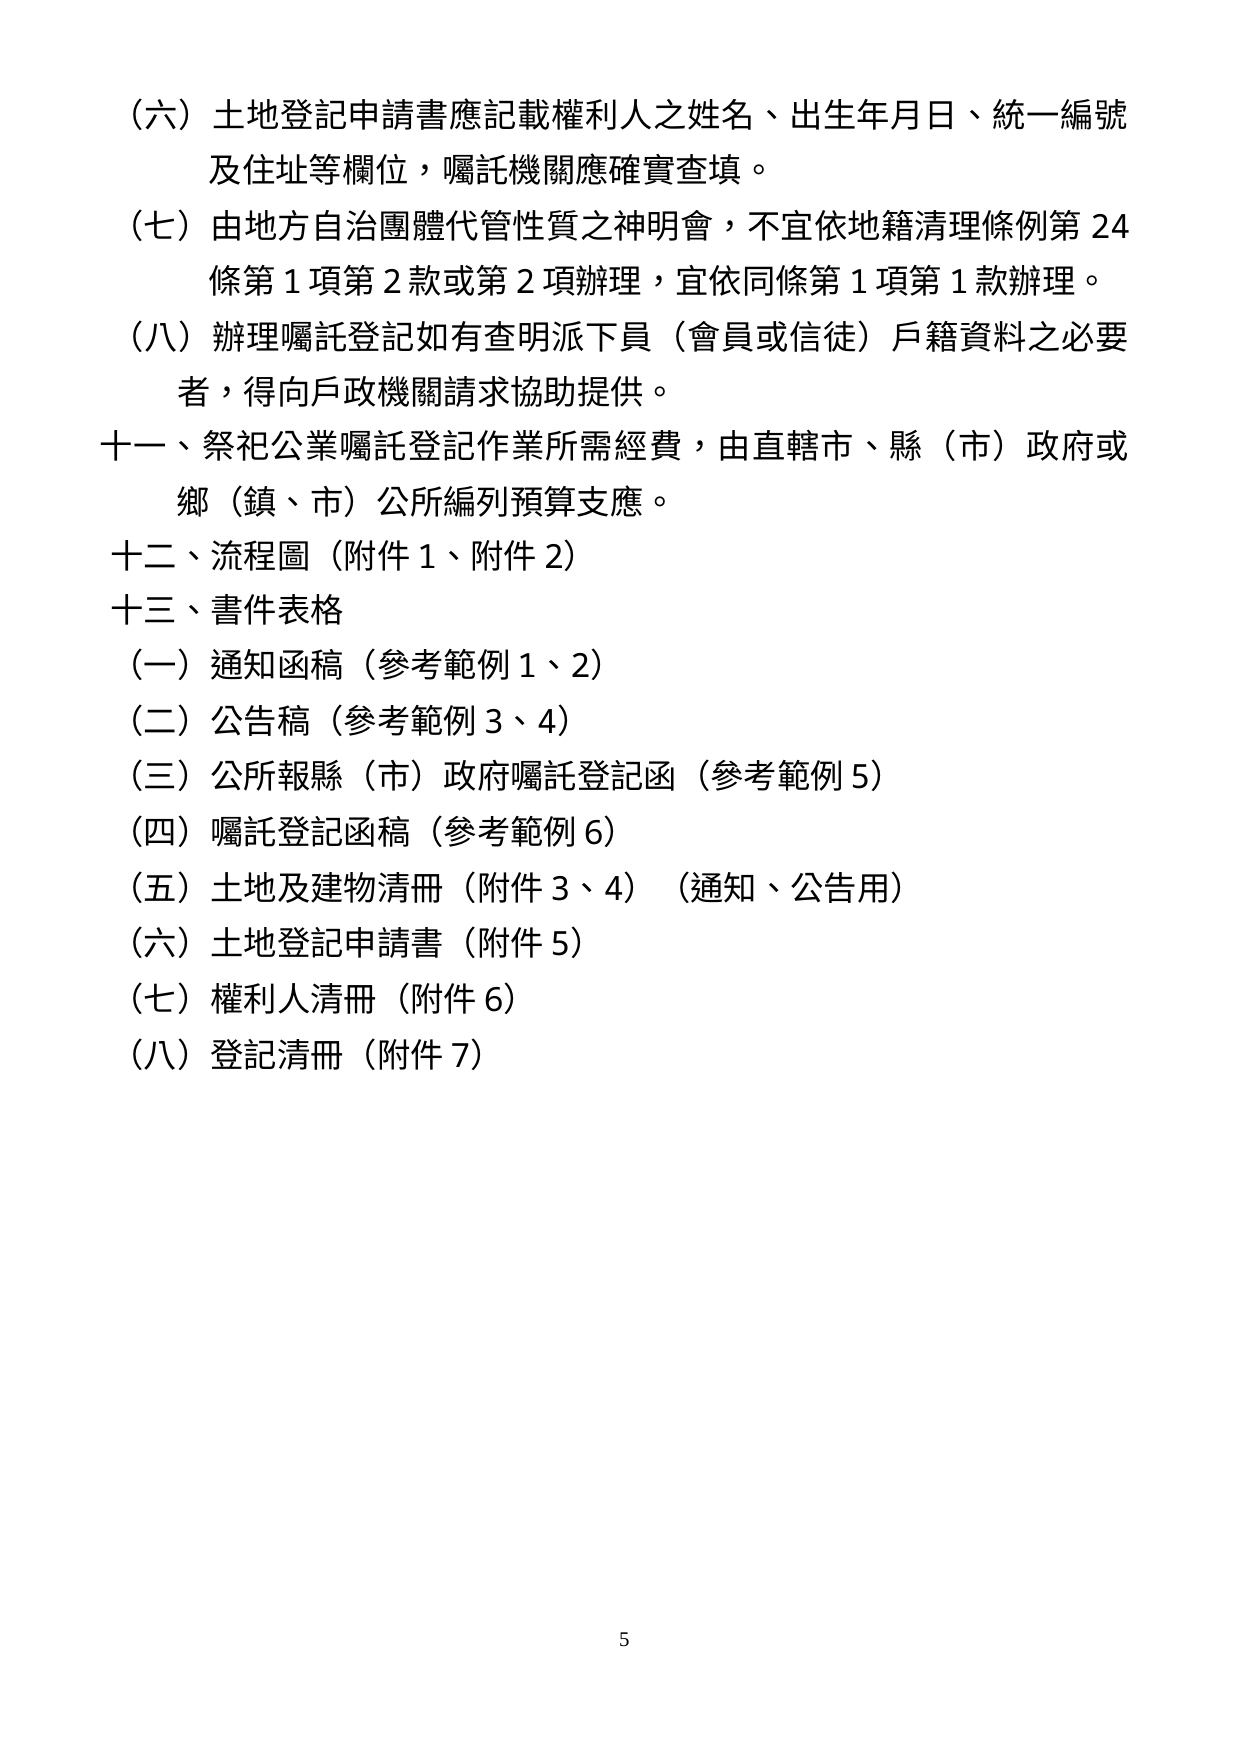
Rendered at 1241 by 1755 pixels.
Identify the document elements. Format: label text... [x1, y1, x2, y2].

table_cell （六）土地登記申請書應記載權利人之姓名、出生年月日、統一編號及住址等欄位，囑託機關應確實查填。 （七）由地方自治團體代管性質之神明會，不宜依地籍清理條例第24條第1項第2款或第2項辦理，宜依同條第1項第1款辦理。 （八）辦理囑託登記如有查明派下員（會員或信徒）戶籍資料之必要者，得向戶政機關請求協助提供。 [99, 89, 1141, 420]
table_cell 十二、流程圖（附件1、附件2） [99, 530, 1141, 584]
table_cell 十三、書件表格 （一）通知函稿（參考範例1、2） （二）公告稿（參考範例3、4） （三）公所報縣（市）政府囑託登記函（參考範例5） （四）囑託登記函稿（參考範例6） （五）土地及建物清冊（附件3、4）（通知、公告用） （六）土地登記申請書（附件5） （七）權利人清冊（附件6） （八）登記清冊（附件7） [99, 584, 1141, 1083]
table_cell 十一、祭祀公業囑託登記作業所需經費，由直轄市、縣（市）政府或鄉（鎮、市）公所編列預算支應。 [99, 420, 1141, 529]
